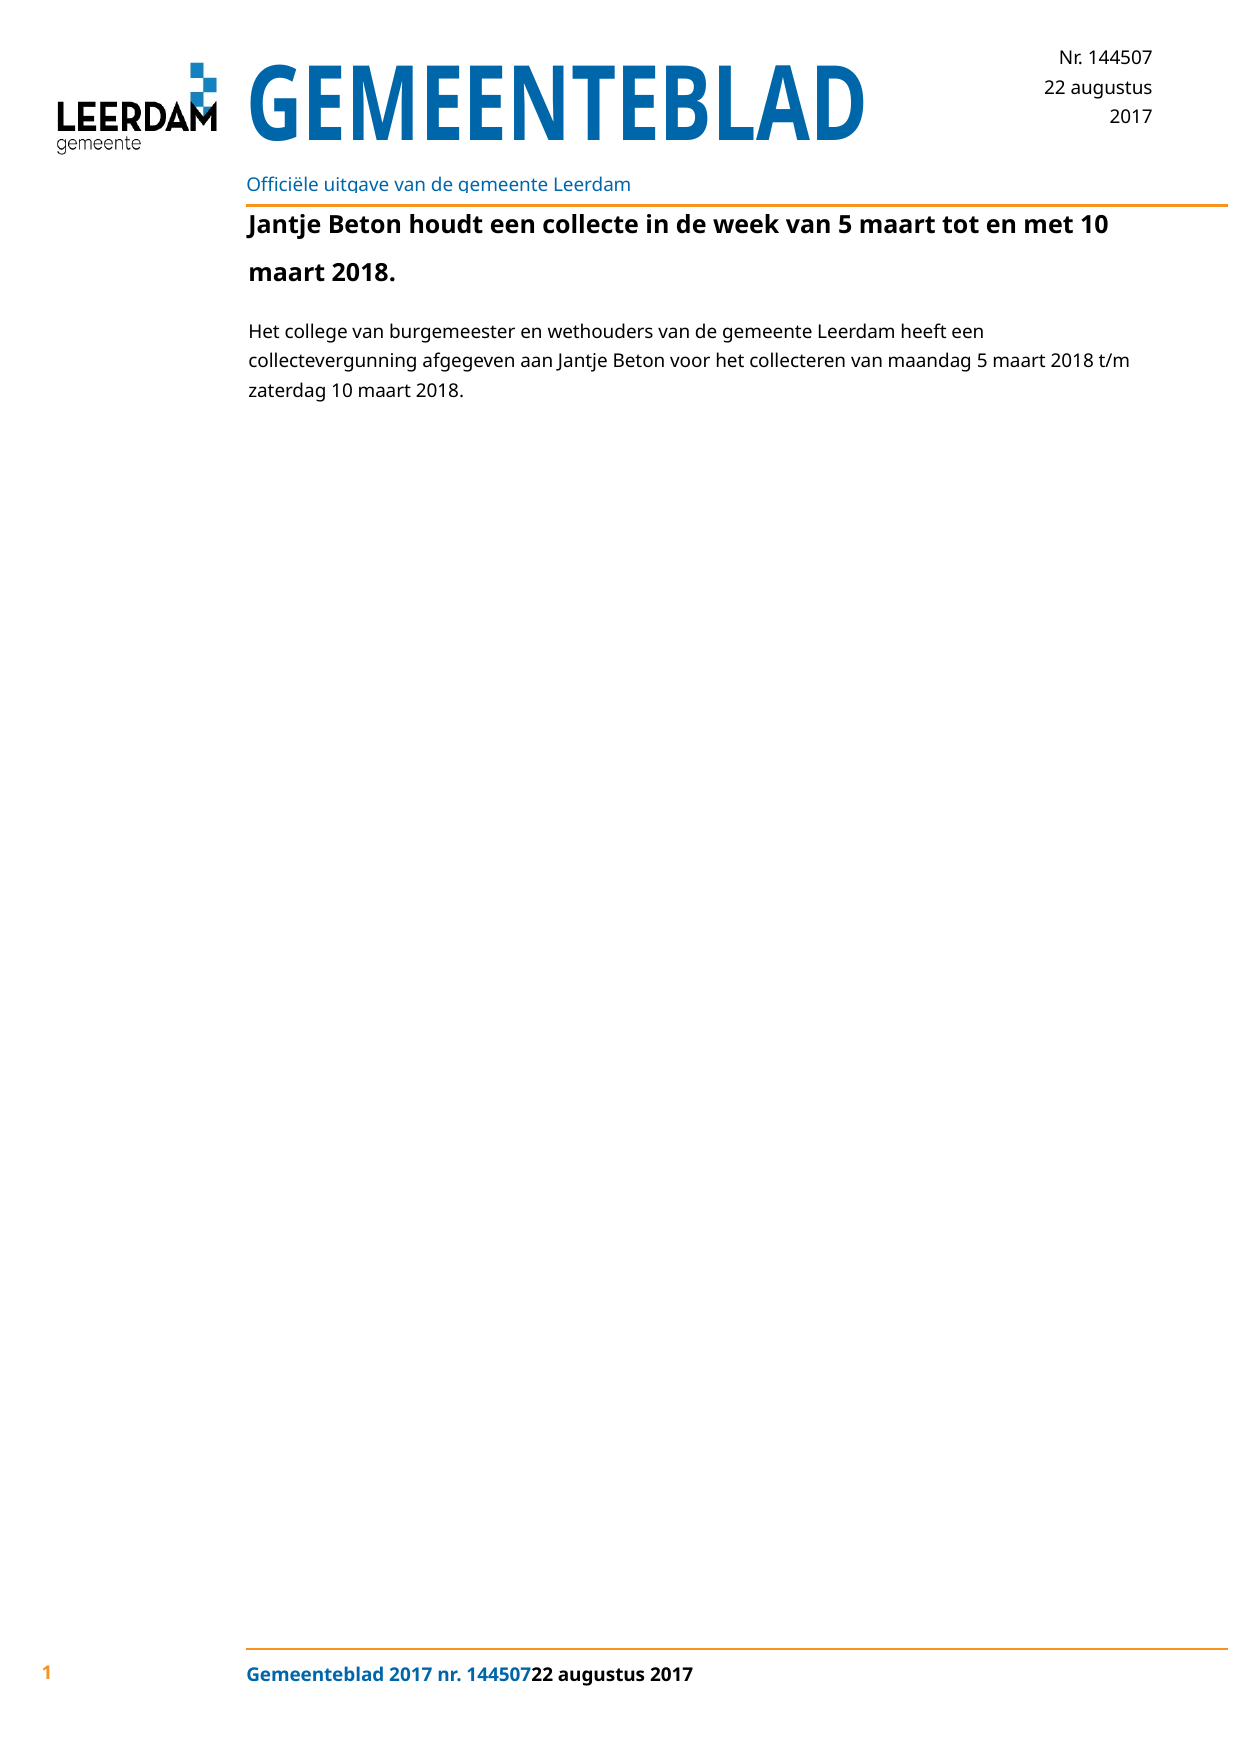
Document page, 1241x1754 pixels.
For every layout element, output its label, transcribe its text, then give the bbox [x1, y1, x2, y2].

text Jantje Beton houdt een collecte in de week van 5 maart tot en met 10 maart 2018. [248, 207, 1152, 288]
text Het college van burgemeester en wethouders van de gemeente Leerdam heeft een collectevergunning afgegeven aan Jantje Beton voor het collecteren van maandag 5 maart 2018 t/m zaterdag 10 maart 2018. [248, 318, 1152, 403]
picture [41, 47, 231, 172]
